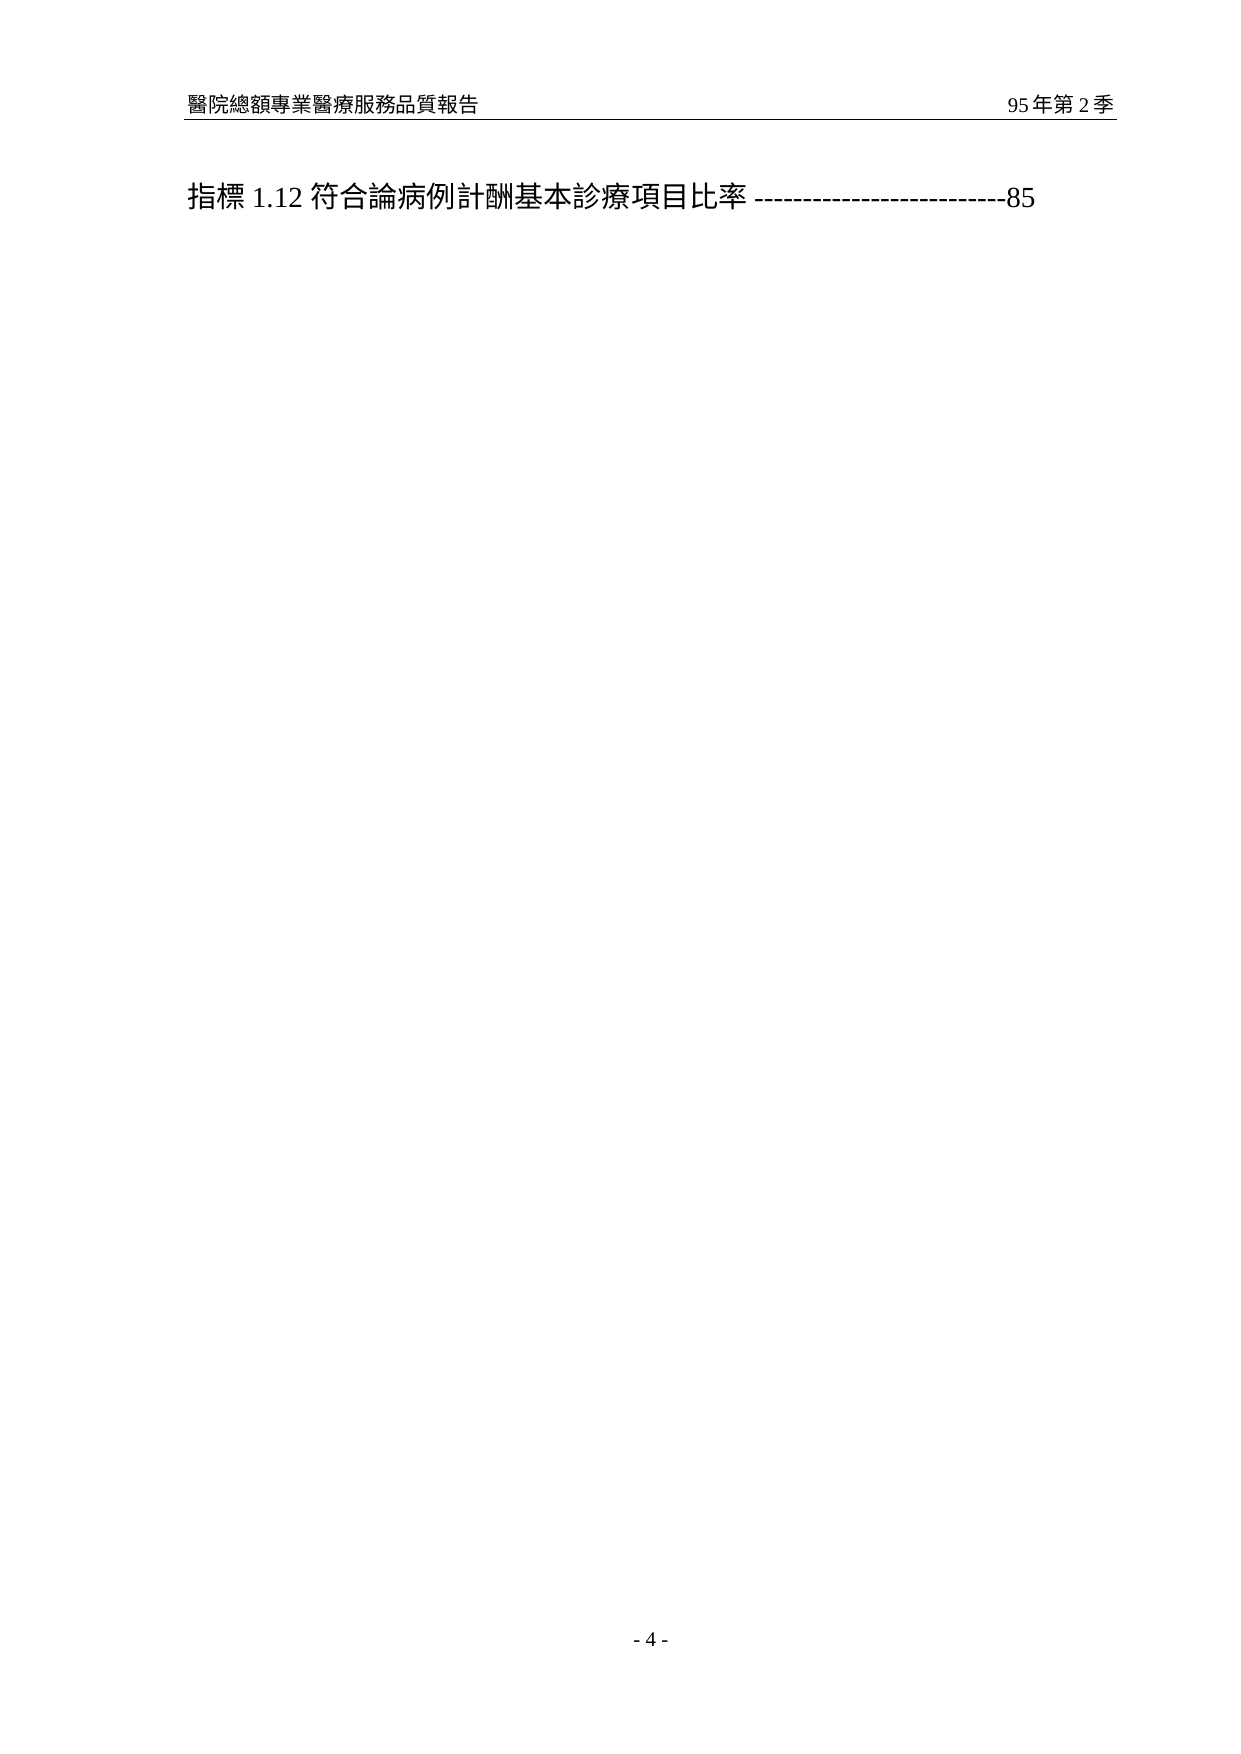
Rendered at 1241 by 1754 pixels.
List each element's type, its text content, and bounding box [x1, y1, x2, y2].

text 指標1.12 符合論病例計酬基本診療項目比率 --------------------------85 [187, 157, 1114, 232]
